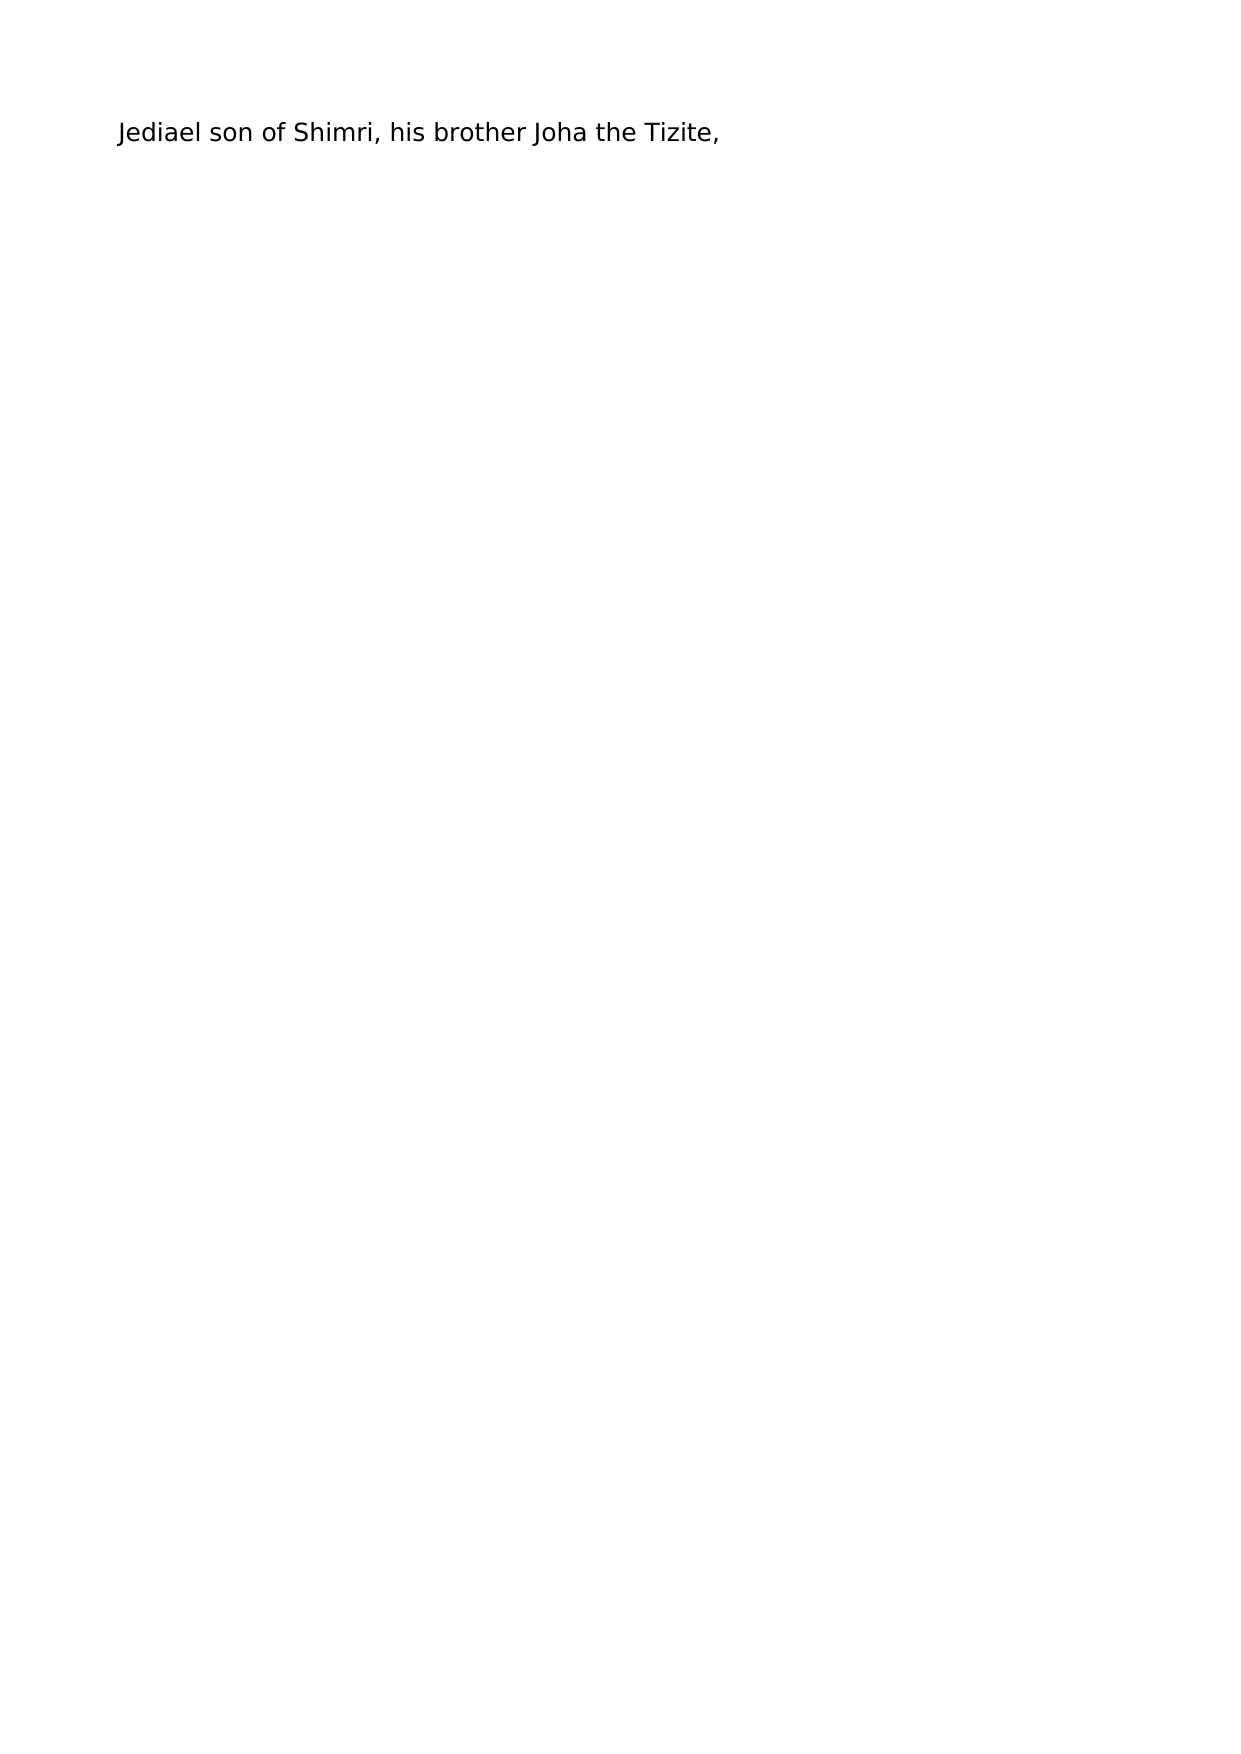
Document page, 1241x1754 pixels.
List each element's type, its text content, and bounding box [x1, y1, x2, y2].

text Jediael son of Shimri, his brother Joha the Tizite, [118, 118, 1122, 147]
